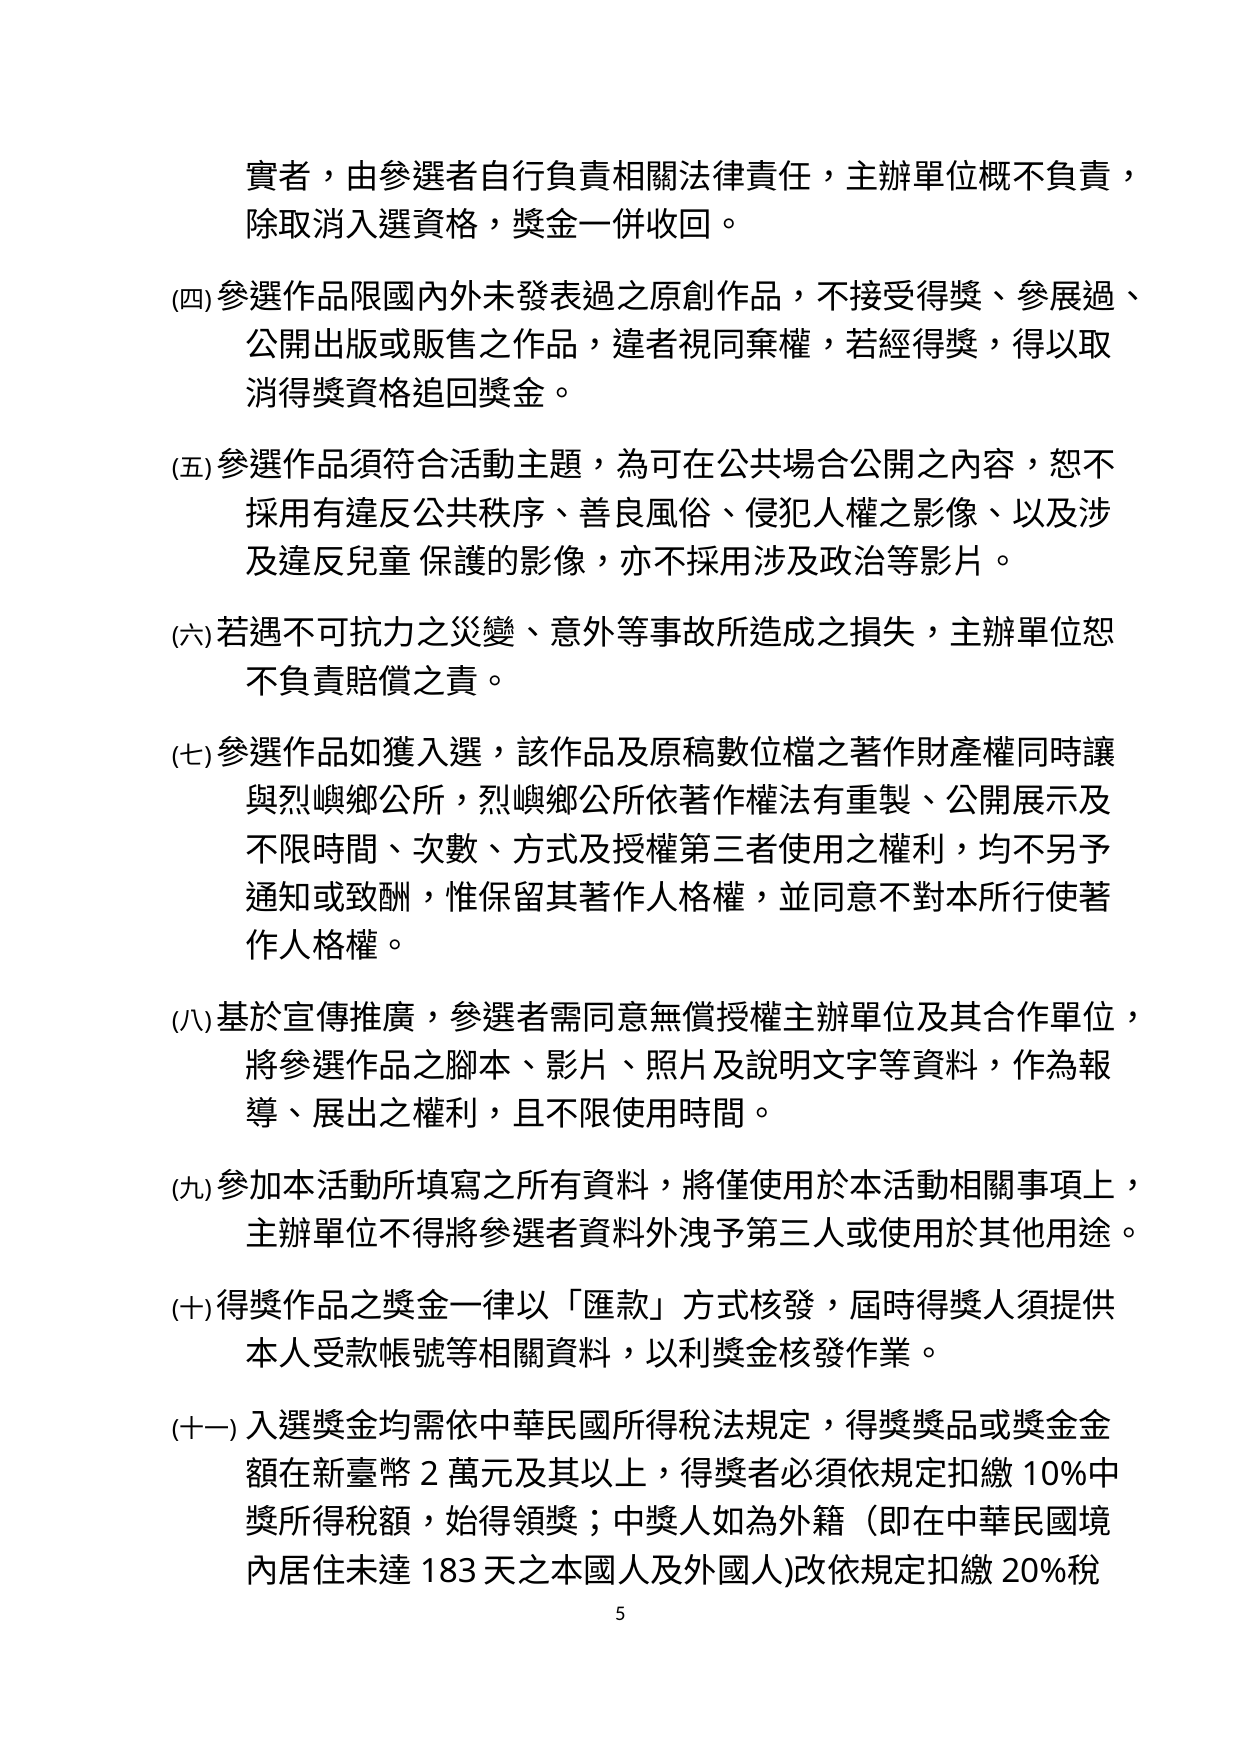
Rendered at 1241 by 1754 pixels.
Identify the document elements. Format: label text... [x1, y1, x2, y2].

list 除自行創作外，投稿作品中出現之第三方影片、影像、音樂及肖像需取得授權使用（請務必附上第三方著作權授權同意書紙本）外，並嚴禁翻攝、抄襲、盜用他人作品參選，若有不實者，由參選者自行負責相關法律責任，主辦單位概不負責，除取消入選資格，獎金一併收回。 [172, 150, 1128, 246]
list 基於宣傳推廣，參選者需同意無償授權主辦單位及其合作單位，將參選作品之腳本、影片、照片及說明文字等資料，作為報導、展出之權利，且不限使用時間。 [172, 991, 1128, 1135]
list 若遇不可抗力之災變、意外等事故所造成之損失，主辦單位恕不負責賠償之責。 [172, 606, 1128, 703]
list 得獎作品之獎金一律以「匯款」方式核發，屆時得獎人須提供本人受款帳號等相關資料，以利獎金核發作業。 [172, 1279, 1128, 1375]
list 參加本活動所填寫之所有資料，將僅使用於本活動相關事項上，主辦單位不得將參選者資料外洩予第三人或使用於其他用途。 [172, 1159, 1128, 1255]
list 參選作品如獲入選，該作品及原稿數位檔之著作財產權同時讓與烈嶼鄉公所，烈嶼鄉公所依著作權法有重製、公開展示及不限時間、次數、方式及授權第三者使用之權利，均不另予通知或致酬，惟保留其著作人格權，並同意不對本所行使著作人格權。 [172, 726, 1128, 967]
list 入選獎金均需依中華民國所得稅法規定，得獎獎品或獎金金額在新臺幣 2 萬元及其以上，得獎者必須依規定扣繳 10%中獎所得稅額，始得領獎；中獎人如為外籍（即在中華民國境內居住未達 183天之本國人及外國人)改依規定扣繳 20%稅 [172, 1398, 1128, 1592]
list 參選作品限國內外未發表過之原創作品，不接受得獎、參展過、公開出版或販售之作品，違者視同棄權，若經得獎，得以取消得獎資格追回獎金。 [172, 270, 1128, 414]
list 參選作品須符合活動主題，為可在公共場合公開之內容，恕不採用有違反公共秩序、善良風俗、侵犯人權之影像、以及涉及違反兒童 保護的影像，亦不採用涉及政治等影片。 [172, 438, 1128, 583]
